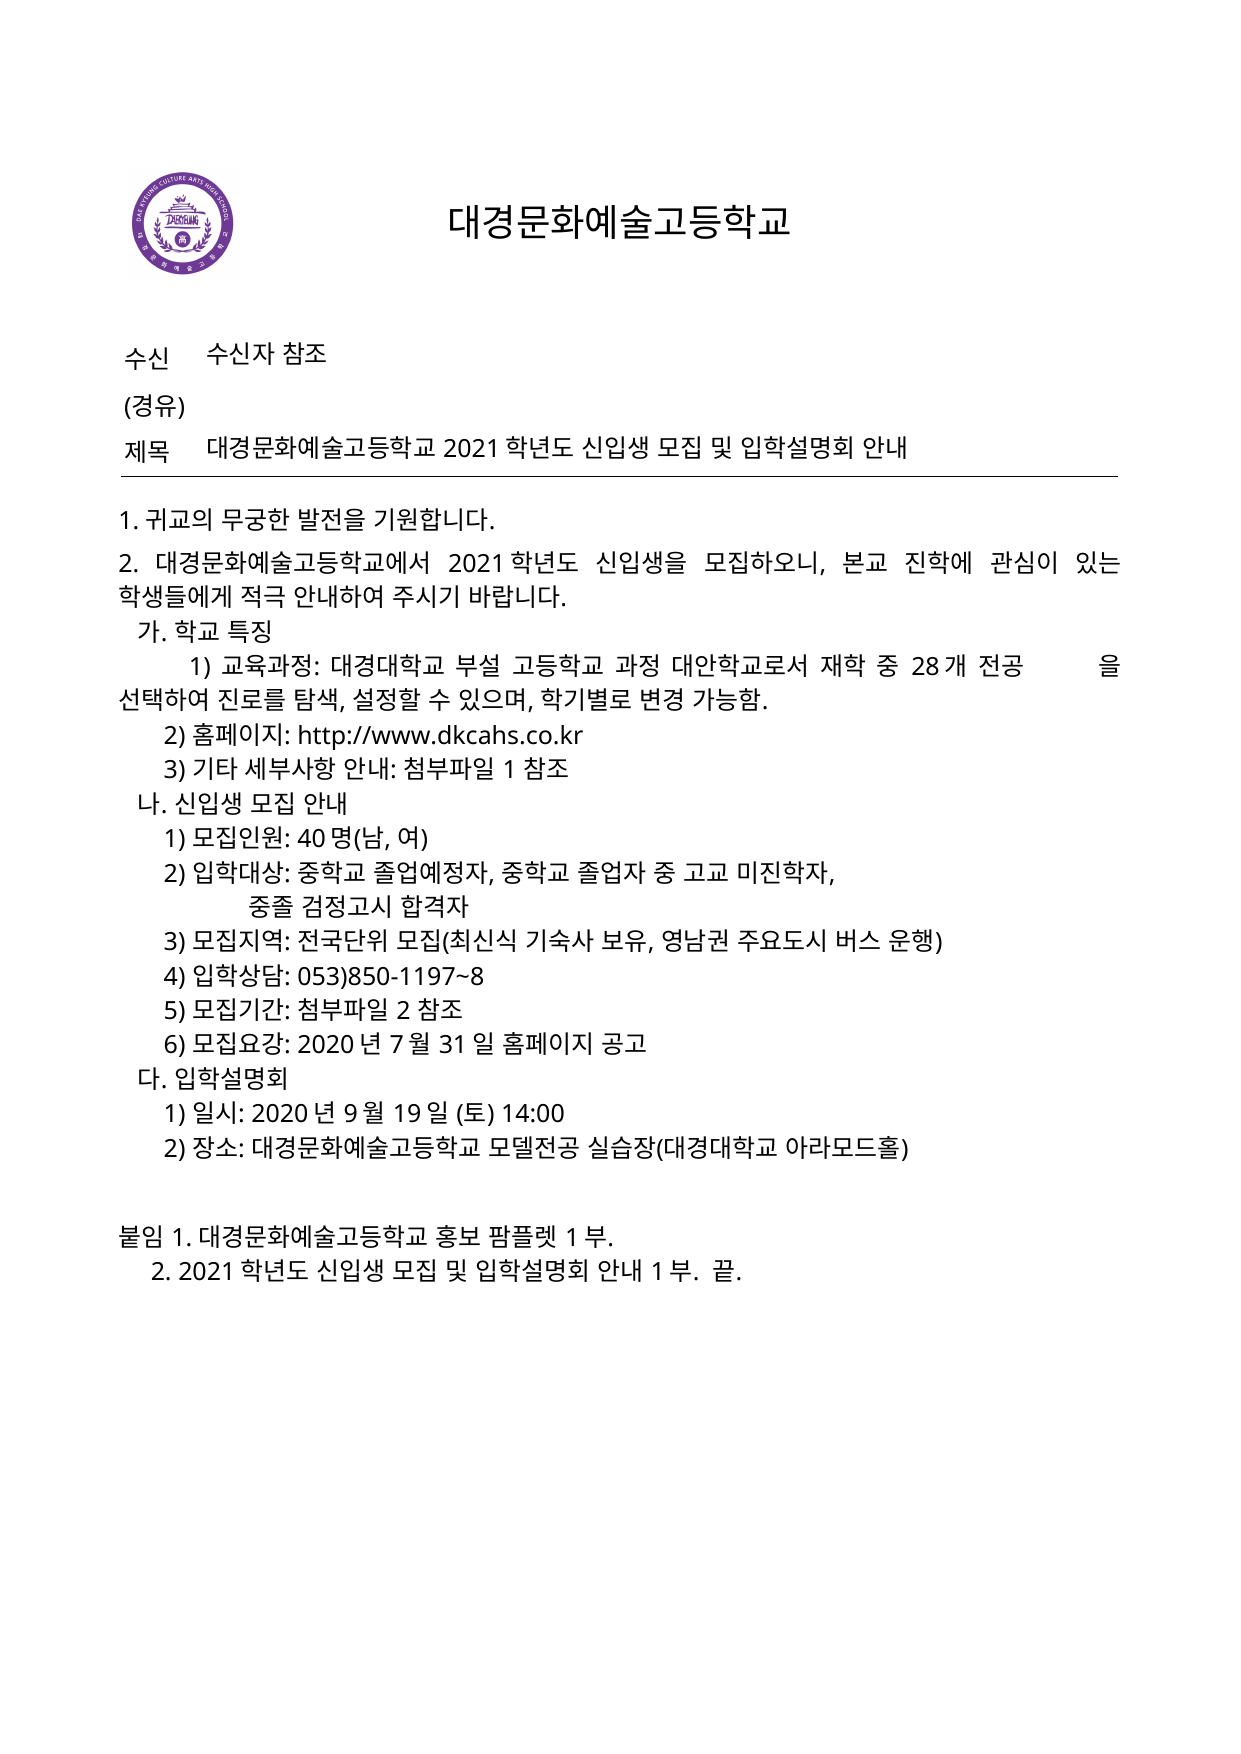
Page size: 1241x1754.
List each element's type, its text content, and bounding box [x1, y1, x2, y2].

text 나. 신입생 모집 안내 [118, 786, 1122, 820]
table_cell 수신자 참조 [203, 332, 1118, 382]
table_cell 수신 [121, 332, 203, 382]
text 1) 일시: 2020년 9월 19일 (토) 14:00 [118, 1095, 1122, 1129]
table_cell 제목 [121, 426, 203, 476]
table_header [121, 121, 1118, 164]
table_cell [995, 164, 1118, 289]
table_cell (경유) [121, 383, 203, 426]
table_cell [121, 289, 1118, 332]
text 3) 기타 세부사항 안내: 첨부파일 1 참조 [118, 751, 1122, 786]
text 2) 입학대상: 중학교 졸업예정자, 중학교 졸업자 중 고교 미진학자, [118, 854, 1122, 889]
table_cell [203, 383, 1118, 426]
text 다. 입학설명회 [118, 1061, 1122, 1095]
text 2. 2021학년도 신입생 모집 및 입학설명회 안내 1부. 끝. [118, 1253, 1122, 1287]
table_cell 대경문화예술고등학교 2021학년도 신입생 모집 및 입학설명회 안내 [203, 426, 1118, 476]
text 1) 모집인원: 40명(남, 여) [118, 820, 1122, 854]
table_cell [121, 164, 244, 289]
text 1. 귀교의 무궁한 발전을 기원합니다. [118, 500, 1122, 537]
text 3) 모집지역: 전국단위 모집(최신식 기숙사 보유, 영남권 주요도시 버스 운행) [118, 923, 1122, 958]
text 2) 홈페이지: http://www.dkcahs.co.kr [118, 717, 1122, 751]
text 5) 모집기간: 첨부파일 2 참조 [118, 992, 1122, 1026]
text 4) 입학상담: 053)850-1197~8 [118, 958, 1122, 992]
text 가. 학교 특징 [118, 614, 1122, 648]
text 중졸 검정고시 합격자 [118, 889, 1122, 923]
text 1) 교육과정: 대경대학교 부설 고등학교 과정 대안학교로서 재학 중 28개 전공 을 선택하여 진로를 탐색, 설정할 수 있으며, 학기별로 변경 가능함. [118, 648, 1122, 717]
text 붙임 1. 대경문화예술고등학교 홍보 팜플렛 1부. [118, 1218, 1122, 1253]
text 2) 장소: 대경문화예술고등학교 모델전공 실습장(대경대학교 아라모드홀) [118, 1129, 1122, 1164]
text 6) 모집요강: 2020년 7월 31일 홈페이지 공고 [118, 1026, 1122, 1061]
table_cell 대경문화예술고등학교 [244, 164, 994, 289]
picture [126, 167, 239, 280]
text 2. 대경문화예술고등학교에서 2021학년도 신입생을 모집하오니, 본교 진학에 관심이 있는 학생들에게 적극 안내하여 주시기 바랍니다. [118, 545, 1122, 614]
